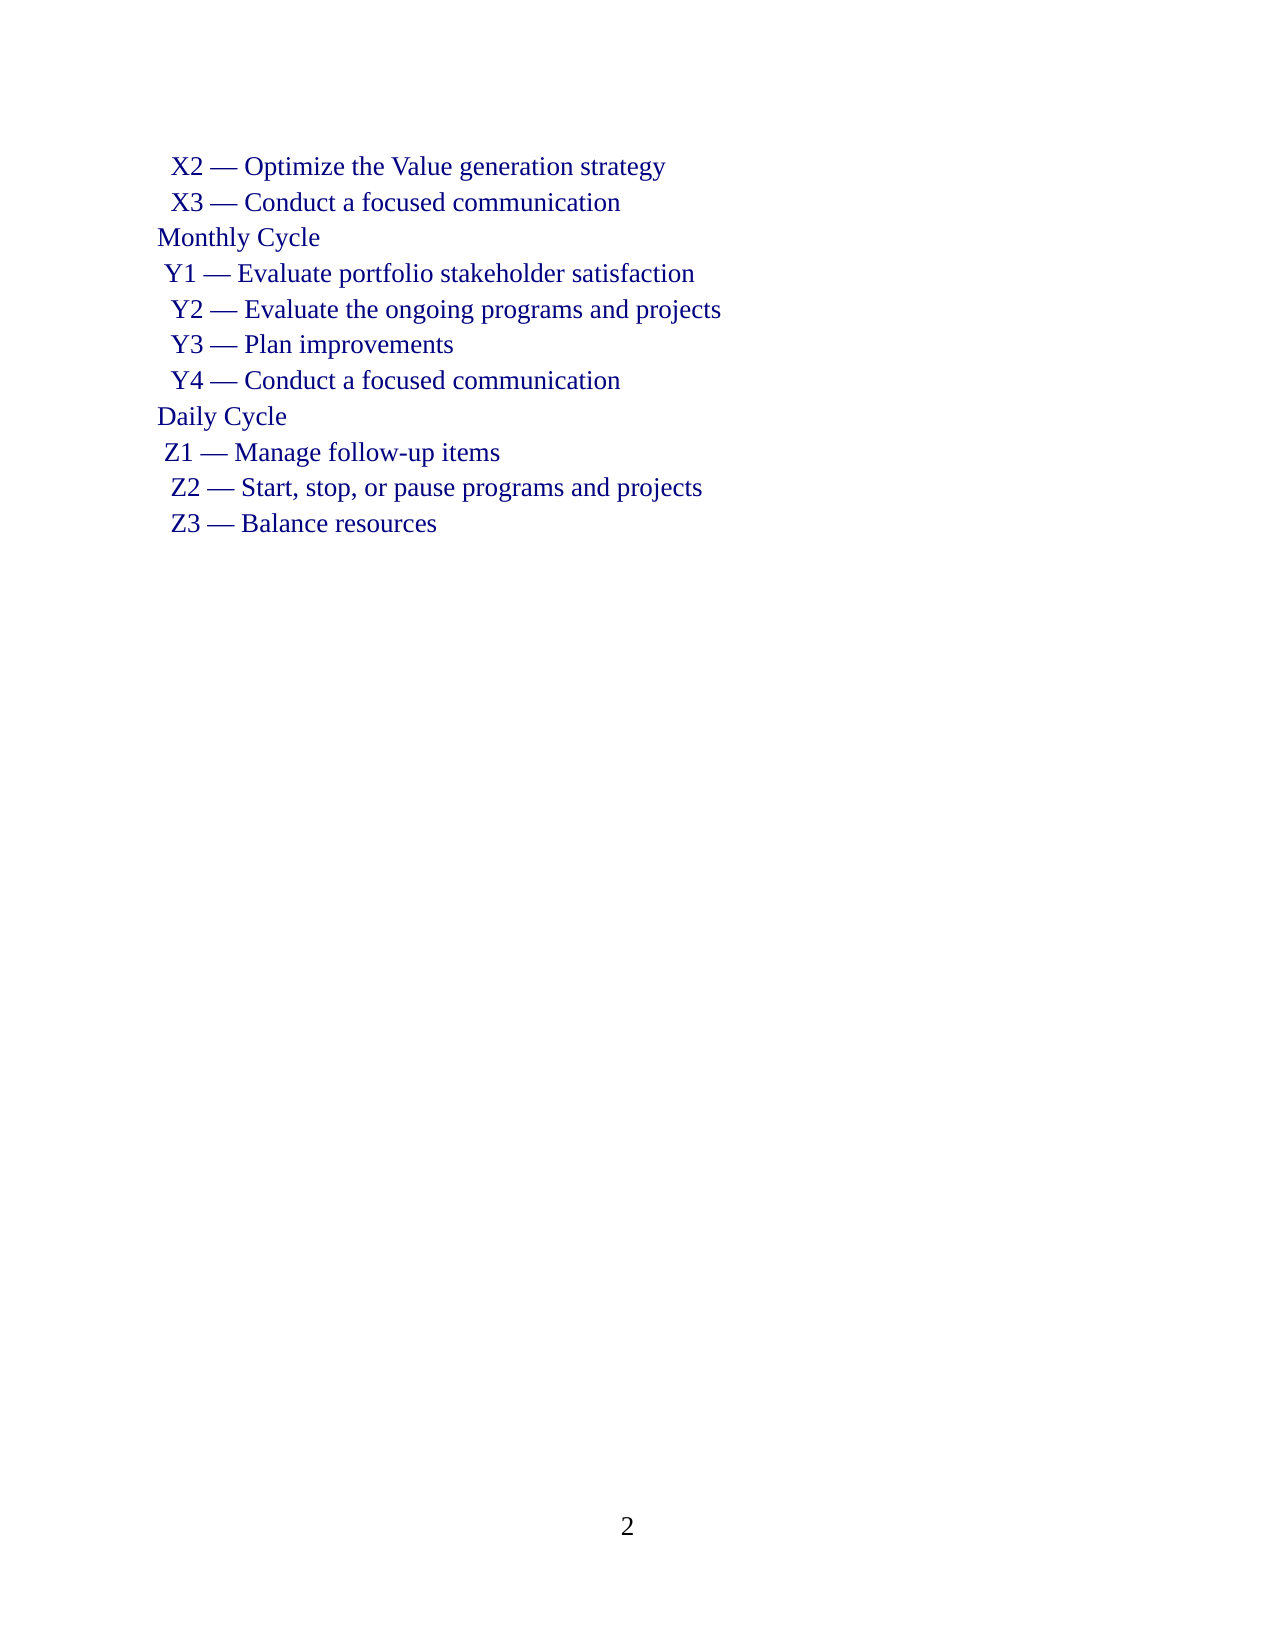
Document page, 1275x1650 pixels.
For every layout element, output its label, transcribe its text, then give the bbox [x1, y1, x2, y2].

text X2 — Optimize the Value generation strategy X3 — Conduct a focused communication Monthly Cycle Y1 — Evaluate portfolio stakeholder satisfaction Y2 — Evaluate the ongoing programs and projects Y3 — Plan improvements Y4 — Conduct a focused communication Daily Cycle Z1 — Manage follow-up items Z2 — Start, stop, or pause programs and projects Z3 — Balance resources [150, 150, 1125, 574]
